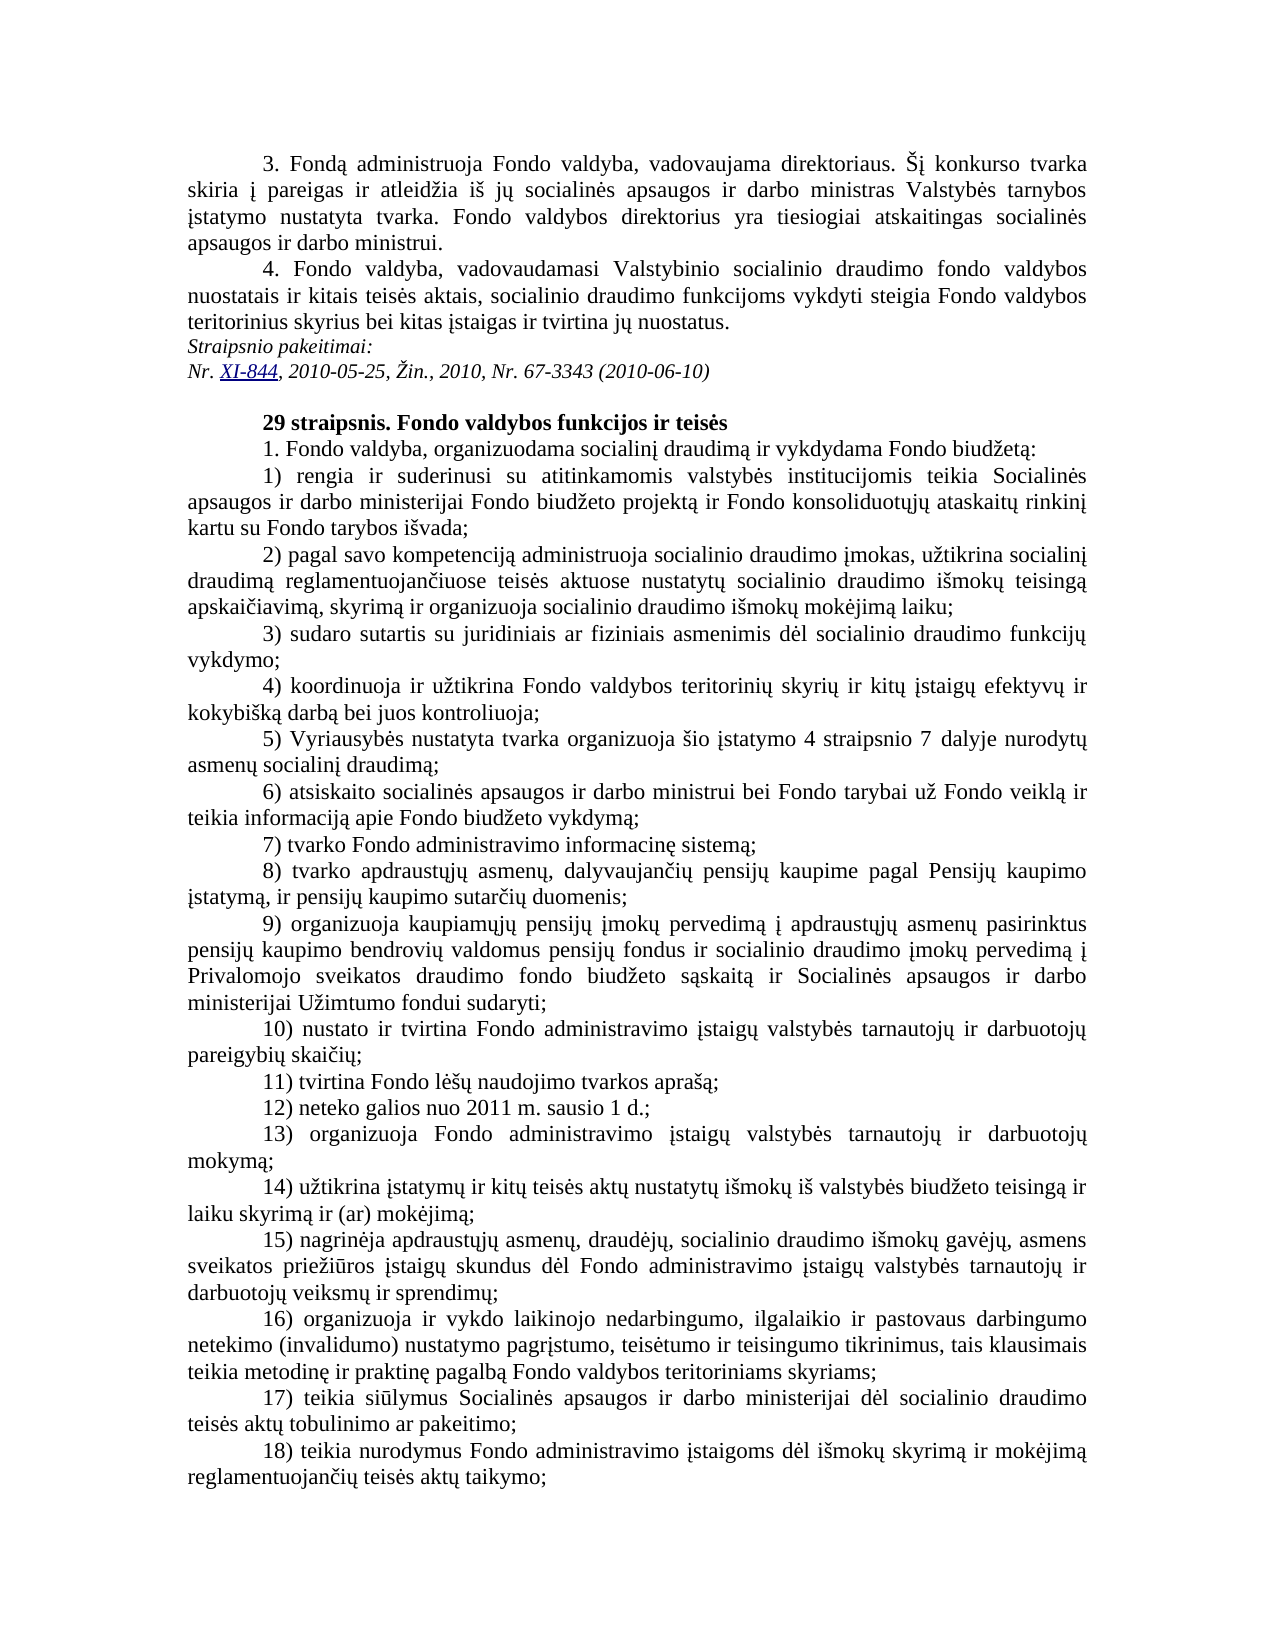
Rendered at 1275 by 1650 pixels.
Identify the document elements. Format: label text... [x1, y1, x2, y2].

text Straipsnio pakeitimai: [187, 334, 1088, 358]
text Nr. XI-844, 2010-05-25, Žin., 2010, Nr. 67-3343 (2010-06-10) [187, 358, 1087, 383]
text 4) koordinuoja ir užtikrina Fondo valdybos teritorinių skyrių ir kitų įstaigų efektyvų ir kokybišką darbą bei juos kontroliuoja; [187, 672, 1088, 725]
text 18) teikia nurodymus Fondo administravimo įstaigoms dėl išmokų skyrimą ir mokėjimą reglamentuojančių teisės aktų taikymo; [187, 1437, 1088, 1489]
text 15) nagrinėja apdraustųjų asmenų, draudėjų, socialinio draudimo išmokų gavėjų, asmens sveikatos priežiūros įstaigų skundus dėl Fondo administravimo įstaigų valstybės tarnautojų ir darbuotojų veiksmų ir sprendimų; [187, 1226, 1088, 1305]
text 3) sudaro sutartis su juridiniais ar fiziniais asmenimis dėl socialinio draudimo funkcijų vykdymo; [187, 620, 1088, 672]
text 9) organizuoja kaupiamųjų pensijų įmokų pervedimą į apdraustųjų asmenų pasirinktus pensijų kaupimo bendrovių valdomus pensijų fondus ir socialinio draudimo įmokų pervedimą į Privalomojo sveikatos draudimo fondo biudžeto sąskaitą ir Socialinės apsaugos ir darbo ministerijai Užimtumo fondui sudaryti; [187, 910, 1088, 1015]
text 1) rengia ir suderinusi su atitinkamomis valstybės institucijomis teikia Socialinės apsaugos ir darbo ministerijai Fondo biudžeto projektą ir Fondo konsoliduotųjų ataskaitų rinkinį kartu su Fondo tarybos išvada; [187, 462, 1088, 541]
text 4. Fondo valdyba, vadovaudamasi Valstybinio socialinio draudimo fondo valdybos nuostatais ir kitais teisės aktais, socialinio draudimo funkcijoms vykdyti steigia Fondo valdybos teritorinius skyrius bei kitas įstaigas ir tvirtina jų nuostatus. [187, 255, 1088, 334]
text 16) organizuoja ir vykdo laikinojo nedarbingumo, ilgalaikio ir pastovaus darbingumo netekimo (invalidumo) nustatymo pagrįstumo, teisėtumo ir teisingumo tikrinimus, tais klausimais teikia metodinę ir praktinę pagalbą Fondo valdybos teritoriniams skyriams; [187, 1305, 1088, 1384]
text 29 straipsnis. Fondo valdybos funkcijos ir teisės [187, 409, 1088, 435]
text 13) organizuoja Fondo administravimo įstaigų valstybės tarnautojų ir darbuotojų mokymą; [187, 1121, 1088, 1173]
text 5) Vyriausybės nustatyta tvarka organizuoja šio įstatymo 4 straipsnio 7 dalyje nurodytų asmenų socialinį draudimą; [187, 725, 1087, 778]
text 2) pagal savo kompetenciją administruoja socialinio draudimo įmokas, užtikrina socialinį draudimą reglamentuojančiuose teisės aktuose nustatytų socialinio draudimo išmokų teisingą apskaičiavimą, skyrimą ir organizuoja socialinio draudimo išmokų mokėjimą laiku; [187, 541, 1088, 620]
text 14) užtikrina įstatymų ir kitų teisės aktų nustatytų išmokų iš valstybės biudžeto teisingą ir laiku skyrimą ir (ar) mokėjimą; [187, 1173, 1088, 1226]
text 11) tvirtina Fondo lėšų naudojimo tvarkos aprašą; [187, 1068, 1087, 1094]
text 17) teikia siūlymus Socialinės apsaugos ir darbo ministerijai dėl socialinio draudimo teisės aktų tobulinimo ar pakeitimo; [187, 1384, 1088, 1437]
text 6) atsiskaito socialinės apsaugos ir darbo ministrui bei Fondo tarybai už Fondo veiklą ir teikia informaciją apie Fondo biudžeto vykdymą; [187, 778, 1088, 831]
text 12) neteko galios nuo 2011 m. sausio 1 d.; [187, 1094, 1087, 1121]
text 10) nustato ir tvirtina Fondo administravimo įstaigų valstybės tarnautojų ir darbuotojų pareigybių skaičių; [187, 1015, 1088, 1068]
text 1. Fondo valdyba, organizuodama socialinį draudimą ir vykdydama Fondo biudžetą: [187, 435, 1088, 462]
text 8) tvarko apdraustųjų asmenų, dalyvaujančių pensijų kaupime pagal Pensijų kaupimo įstatymą, ir pensijų kaupimo sutarčių duomenis; [187, 857, 1088, 910]
text 3. Fondą administruoja Fondo valdyba, vadovaujama direktoriaus. Šį konkurso tvarka skiria į pareigas ir atleidžia iš jų socialinės apsaugos ir darbo ministras Valstybės tarnybos įstatymo nustatyta tvarka. Fondo valdybos direktorius yra tiesiogiai atskaitingas socialinės apsaugos ir darbo ministrui. [187, 150, 1088, 255]
text 7) tvarko Fondo administravimo informacinę sistemą; [187, 831, 1088, 857]
